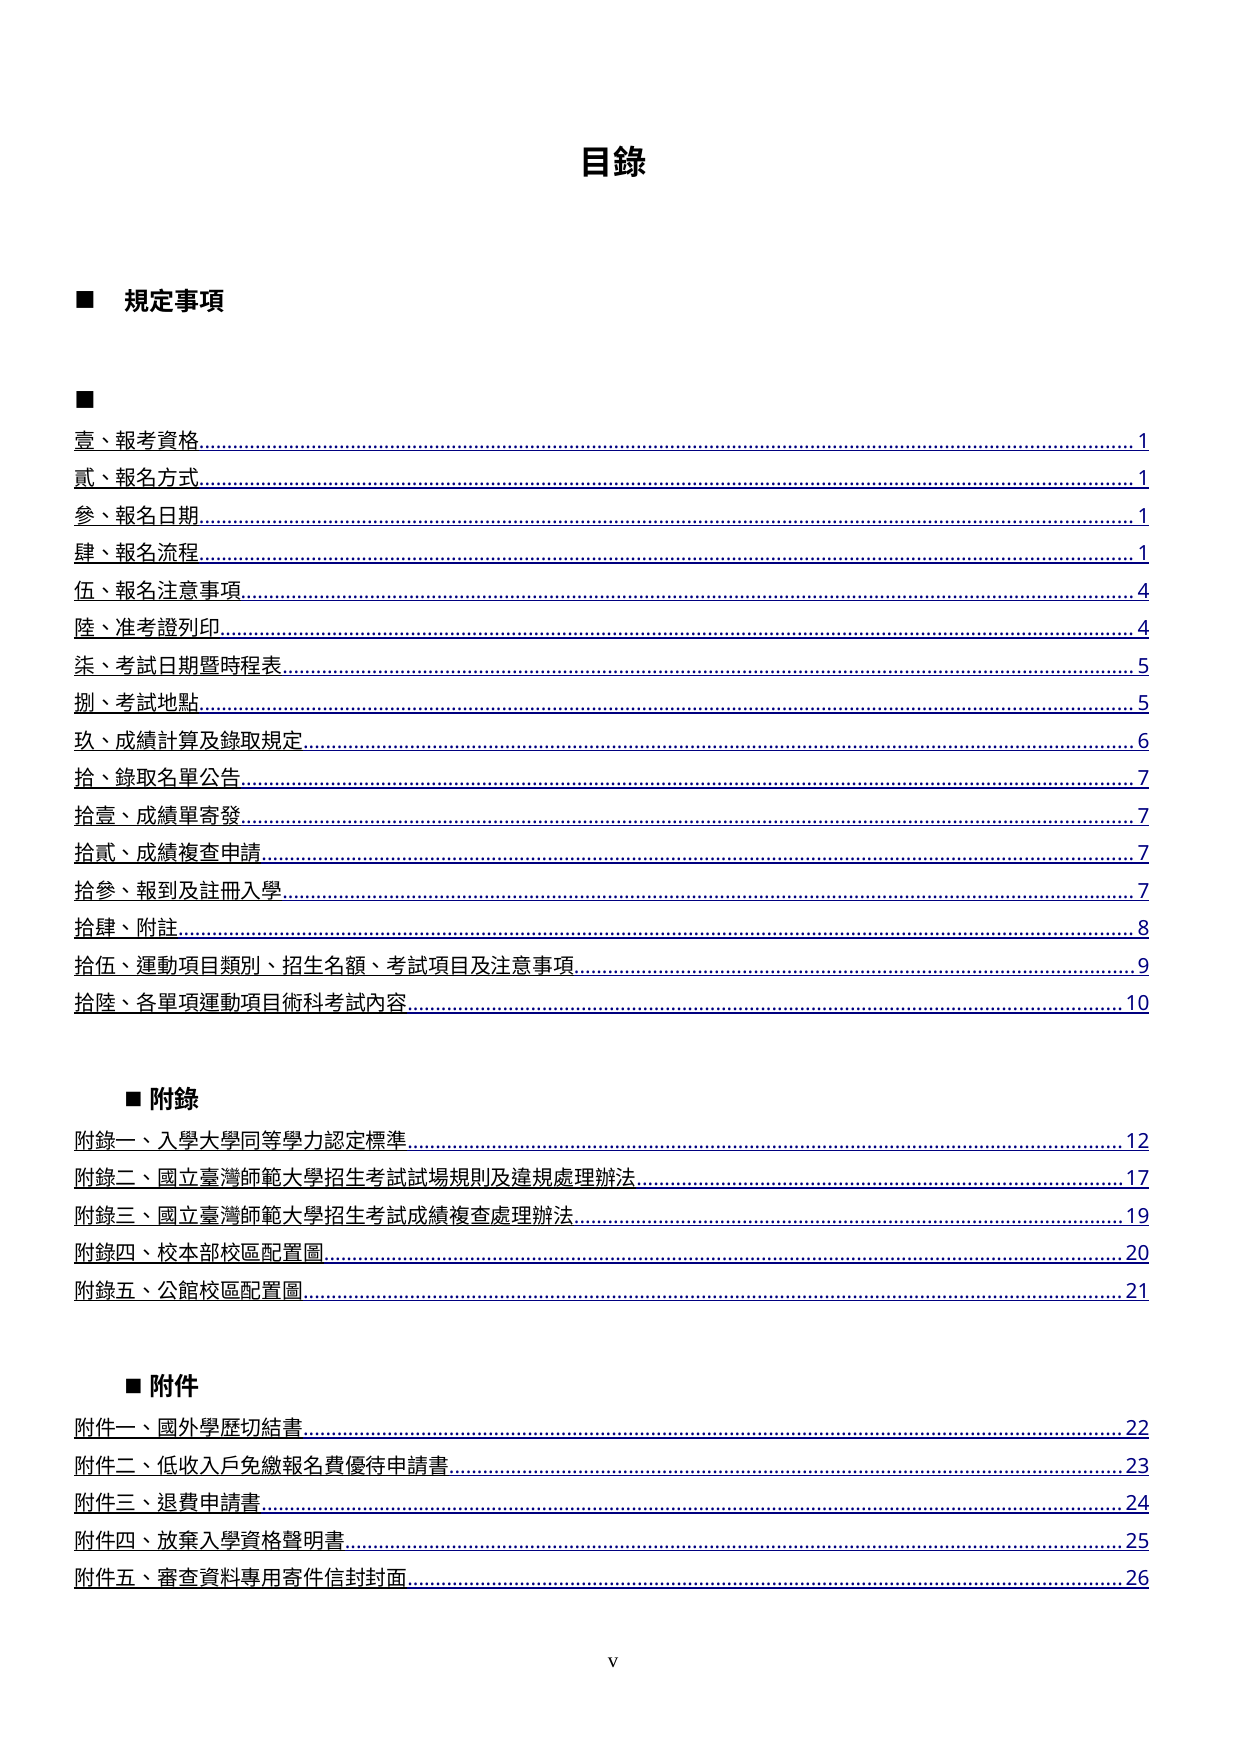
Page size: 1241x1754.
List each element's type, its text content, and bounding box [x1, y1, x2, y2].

text 附件二、低收入戶免繳報名費優待申請書 23 [74, 1443, 1149, 1475]
text [74, 451, 1149, 456]
text 拾陸、各單項運動項目術科考試內容 10 [74, 981, 1149, 1012]
text [74, 864, 1149, 868]
text [74, 789, 1149, 793]
text 拾參、報到及註冊入學 7 [74, 868, 1149, 900]
text [74, 976, 1149, 981]
text [74, 1226, 1149, 1231]
text 附件五、審查資料專用寄件信封封面 26 [74, 1556, 1149, 1587]
text 肆、報名流程 1 [74, 531, 1149, 562]
text [74, 939, 1149, 943]
text 拾伍、運動項目類別、招生名額、考試項目及注意事項 9 [74, 943, 1149, 975]
text 附件一、國外學歷切結書 22 [74, 1406, 1149, 1437]
text 貳、報名方式 1 [74, 456, 1149, 487]
list 規定事項 [74, 281, 1152, 318]
text 附錄一、入學大學同等學力認定標準 12 [74, 1118, 1149, 1150]
text 拾肆、附註 8 [74, 906, 1149, 937]
list 附錄 [124, 1056, 1152, 1118]
text [74, 826, 1149, 831]
text [74, 676, 1149, 681]
text [74, 564, 1149, 568]
text [74, 639, 1149, 643]
text [74, 1514, 1149, 1518]
text [74, 526, 1149, 531]
text 拾壹、成績單寄發 7 [74, 793, 1149, 825]
text 附錄四、校本部校區配置圖 20 [74, 1231, 1149, 1262]
text 附錄五、公館校區配置圖 21 [74, 1268, 1149, 1300]
text [74, 1551, 1149, 1556]
text 伍、報名注意事項 4 [74, 568, 1149, 600]
text 附件三、退費申請書 24 [74, 1481, 1149, 1512]
text 捌、考試地點 5 [74, 681, 1149, 712]
text [74, 489, 1149, 493]
text 附件四、放棄入學資格聲明書 25 [74, 1518, 1149, 1550]
text [74, 1264, 1149, 1268]
text [74, 1014, 1149, 1018]
text [74, 1189, 1149, 1193]
text 參、報名日期 1 [74, 493, 1149, 525]
text [74, 1301, 1149, 1306]
text 玖、成績計算及錄取規定 6 [74, 718, 1149, 750]
list 附件 [124, 1343, 1152, 1406]
text [74, 1439, 1149, 1443]
text [74, 1151, 1149, 1156]
text 拾、錄取名單公告 7 [74, 756, 1149, 787]
text [74, 1589, 1149, 1593]
text 柒、考試日期暨時程表 5 [74, 643, 1149, 675]
text [74, 901, 1149, 906]
text 壹、報考資格 1 [74, 418, 1149, 450]
text 陸、准考證列印 4 [74, 606, 1149, 637]
text [74, 1476, 1149, 1481]
text 目錄 [74, 118, 1152, 181]
text [74, 714, 1149, 718]
text [74, 601, 1149, 606]
text [74, 751, 1149, 756]
text 附錄二、國立臺灣師範大學招生考試試場規則及違規處理辦法 17 [74, 1156, 1149, 1187]
text 拾貳、成績複查申請 7 [74, 831, 1149, 862]
text 附錄三、國立臺灣師範大學招生考試成績複查處理辦法 19 [74, 1193, 1149, 1225]
